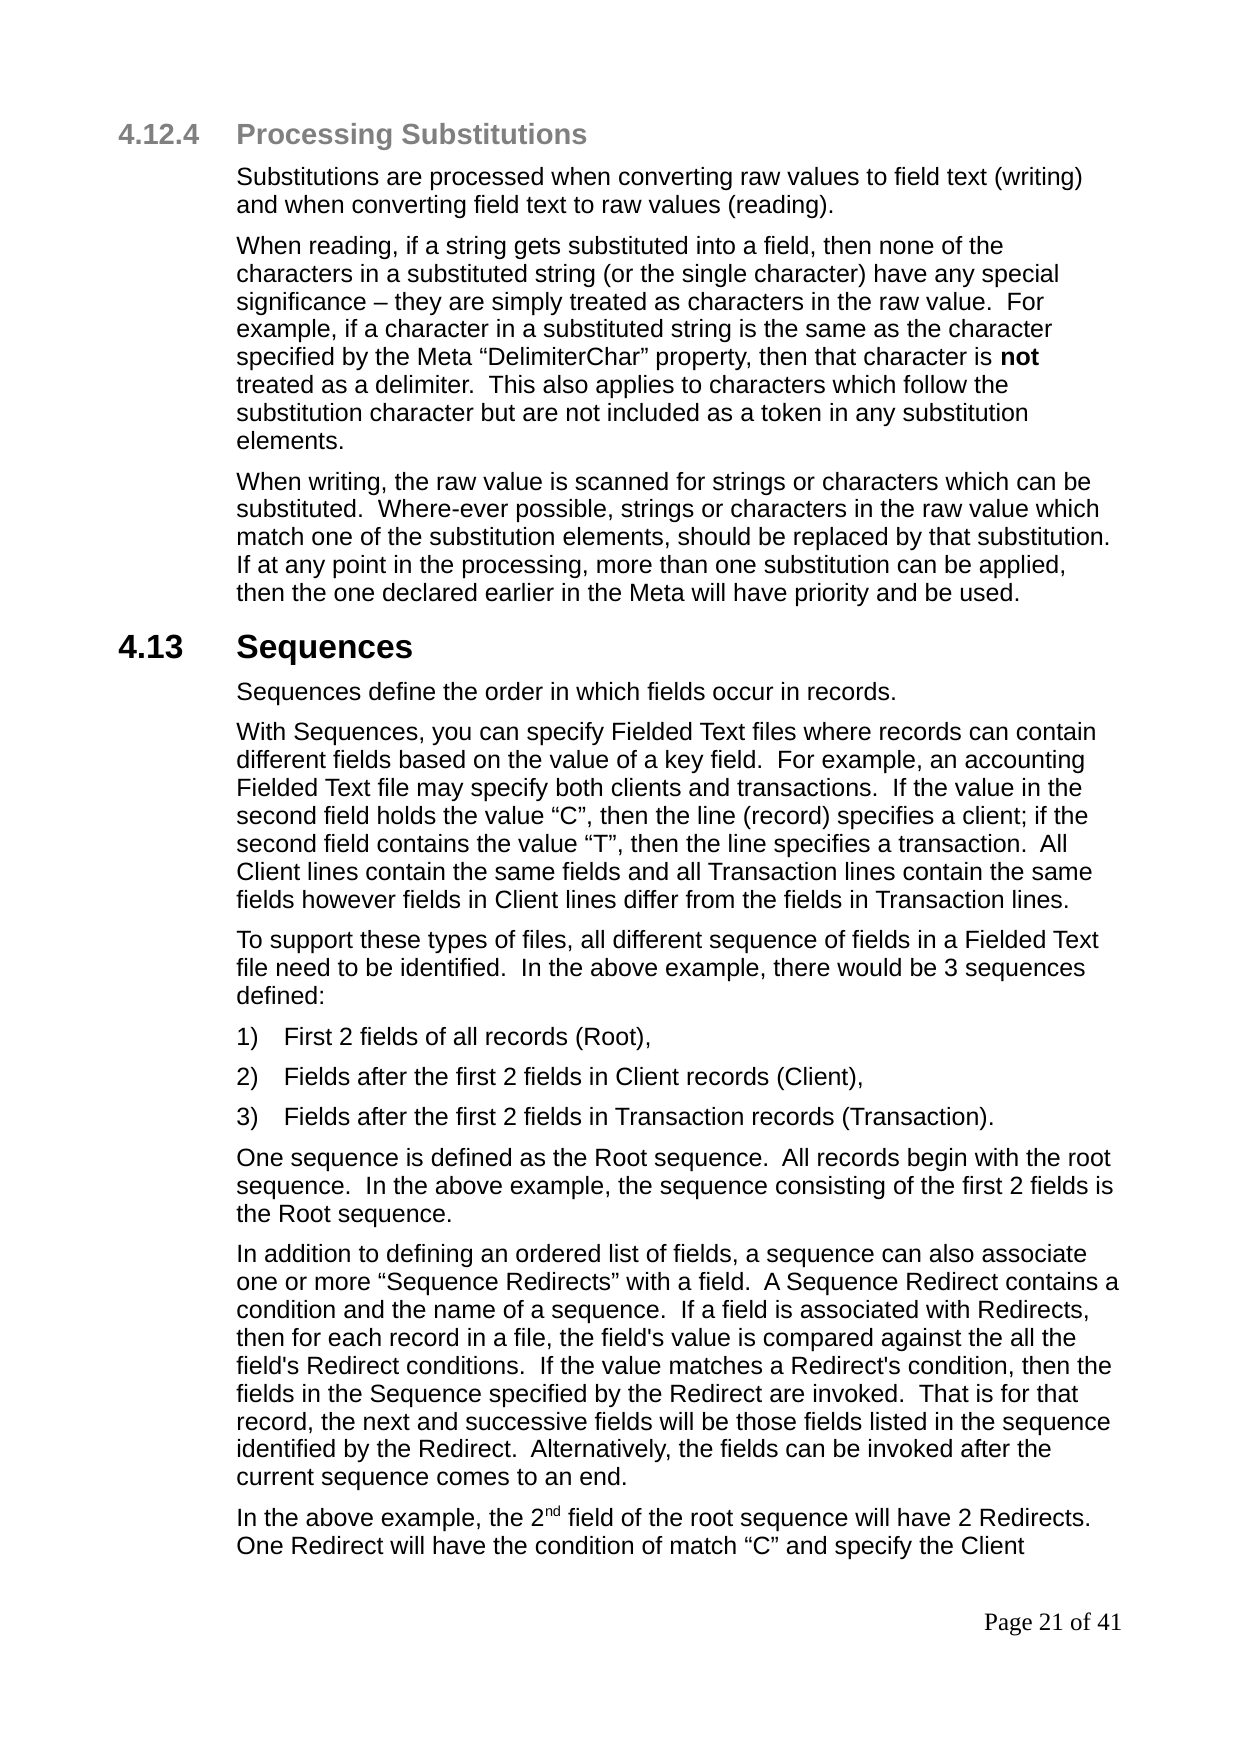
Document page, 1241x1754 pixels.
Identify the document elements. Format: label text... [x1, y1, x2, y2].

text When reading, if a string gets substituted into a field, then none of the characters in a substituted string (or the single character) have any special significance – they are simply treated as characters in the raw value. For example, if a character in a substituted string is the same as the character specified by the Meta “DelimiterChar” property, then that character is not treated as a delimiter. This also applies to characters which follow the substitution character but are not included as a token in any substitution elements. [236, 232, 1122, 455]
subtitle Sequences [118, 628, 1122, 665]
text When writing, the raw value is scanned for strings or characters which can be substituted. Where-ever possible, strings or characters in the raw value which match one of the substitution elements, should be replaced by that substitution. If at any point in the processing, more than one substitution can be applied, then the one declared earlier in the Meta will have priority and be used. [236, 467, 1122, 607]
text In the above example, the 2nd field of the root sequence will have 2 Redirects. One Redirect will have the condition of match “C” and specify the Client [236, 1504, 1122, 1559]
text One sequence is defined as the Root sequence. All records begin with the root sequence. In the above example, the sequence consisting of the first 2 fields is the Root sequence. [236, 1144, 1122, 1227]
list Fields after the first 2 fields in Client records (Client), [236, 1063, 1122, 1091]
text Sequences define the order in which fields occur in records. [236, 678, 1122, 706]
text With Sequences, you can specify Fielded Text files where records can contain different fields based on the value of a key field. For example, an accounting Fielded Text file may specify both clients and transactions. If the value in the second field holds the value “C”, then the line (record) specifies a client; if the second field contains the value “T”, then the line specifies a transaction. All Client lines contain the same fields and all Transaction lines contain the same fields however fields in Client lines differ from the fields in Transaction lines. [236, 718, 1122, 914]
list First 2 fields of all records (Root), [236, 1022, 1122, 1050]
text Substitutions are processed when converting raw values to field text (writing) and when converting field text to raw values (reading). [236, 163, 1122, 219]
text In addition to defining an ordered list of fields, a sequence can also associate one or more “Sequence Redirects” with a field. A Sequence Redirect contains a condition and the name of a sequence. If a field is associated with Redirects, then for each record in a file, the field's value is compared against the all the field's Redirect conditions. If the value matches a Redirect's condition, then the fields in the Sequence specified by the Redirect are invoked. That is for that record, the next and successive fields will be those fields listed in the sequence identified by the Redirect. Alternatively, the fields can be invoked after the current sequence comes to an end. [236, 1240, 1122, 1491]
subtitle Processing Substitutions [118, 118, 1122, 151]
list Fields after the first 2 fields in Transaction records (Transaction). [236, 1103, 1122, 1131]
text To support these types of files, all different sequence of fields in a Fielded Text file need to be identified. In the above example, there would be 3 sequences defined: [236, 926, 1122, 1010]
